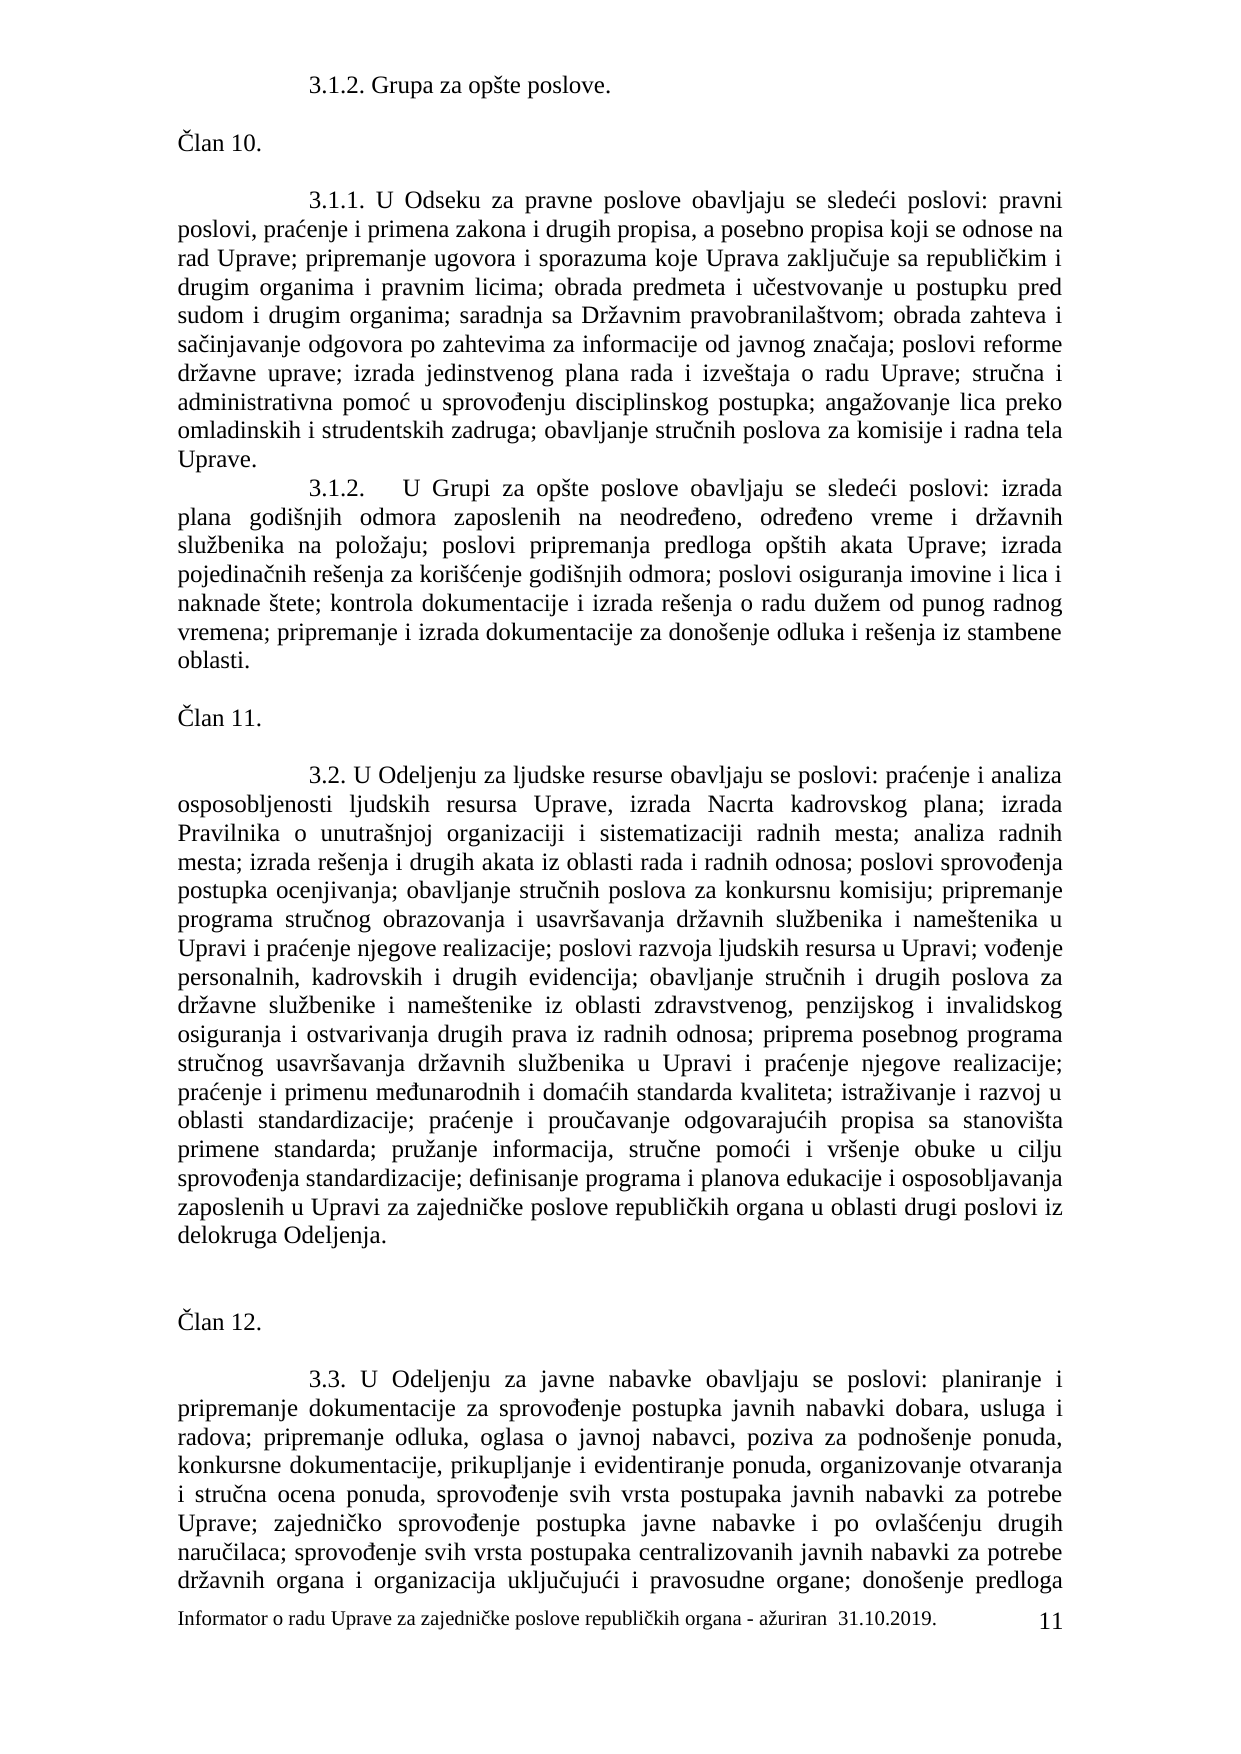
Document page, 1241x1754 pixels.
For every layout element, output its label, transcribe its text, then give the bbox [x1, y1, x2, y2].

text 3.3. U Odeljenju za javne nabavke obavljaju se poslovi: planiranje i pripremanje dokumentacije za sprovođenje postupka javnih nabavki dobara, usluga i radova; pripremanje odluka, oglasa o javnoj nabavci, poziva za podnošenje ponuda, konkursne dokumentacije, prikupljanje i evidentiranje ponuda, organizovanje otvaranja i stručna ocena ponuda, sprovođenje svih vrsta postupaka javnih nabavki za potrebe Uprave; zajedničko sprovođenje postupka javne nabavke i po ovlašćenju drugih naručilaca; sprovođenje svih vrsta postupaka centralizovanih javnih nabavki za potrebe državnih organa i organizacija uključujući i pravosudne organe; donošenje predloga [177, 1364, 1063, 1594]
text 3.1.2. U Grupi za opšte poslove obavljaju se sledeći poslovi: izrada plana godišnjih odmora zaposlenih na neodređeno, određeno vreme i državnih službenika na položaju; poslovi pripremanja predloga opštih akata Uprave; izrada pojedinačnih rešenja za korišćenje godišnjih odmora; poslovi osiguranja imovine i lica i naknade štete; kontrola dokumentacije i izrada rešenja o radu dužem od punog radnog vremena; pripremanje i izrada dokumentacije za donošenje odluka i rešenja iz stambene oblasti. [177, 473, 1063, 674]
text Član 12. [177, 1307, 1063, 1335]
text 3.2. U Odeljenju za ljudske resurse obavljaju se poslovi: praćenje i analiza osposobljenosti ljudskih resursa Uprave, izrada Nacrta kadrovskog plana; izrada Pravilnika o unutrašnjoj organizaciji i sistematizaciji radnih mesta; analiza radnih mesta; izrada rešenja i drugih akata iz oblasti rada i radnih odnosa; poslovi sprovođenja postupka ocenjivanja; obavljanje stručnih poslova za konkursnu komisiju; pripremanje programa stručnog obrazovanja i usavršavanja državnih službenika i nameštenika u Upravi i praćenje njegove realizacije; poslovi razvoja ljudskih resursa u Upravi; vođenje personalnih, kadrovskih i drugih evidencija; obavljanje stručnih i drugih poslova za državne službenike i nameštenike iz oblasti zdravstvenog, penzijskog i invalidskog osiguranja i ostvarivanja drugih prava iz radnih odnosa; priprema posebnog programa stručnog usavršavanja državnih službenika u Upravi i praćenje njegove realizacije; praćenje i primenu međunarodnih i domaćih standarda kvaliteta; istraživanje i razvoj u oblasti standardizacije; praćenje i proučavanje odgovarajućih propisa sa stanovišta primene standarda; pružanje informacija, stručne pomoći i vršenje obuke u cilju sprovođenja standardizacije; definisanje programa i planova edukacije i osposobljavanja zaposlenih u Upravi za zajedničke poslove republičkih organa u oblasti drugi poslovi iz delokruga Odeljenja. [177, 760, 1063, 1249]
text 3.1.1. U Odseku za pravne poslove obavljaju se sledeći poslovi: pravni poslovi, praćenje i primena zakona i drugih propisa, a posebno propisa koji se odnose na rad Uprave; pripremanje ugovora i sporazuma koje Uprava zaključuje sa republičkim i drugim organima i pravnim licima; obrada predmeta i učestvovanje u postupku pred sudom i drugim organima; saradnja sa Državnim pravobranilaštvom; obrada zahteva i sačinjavanje odgovora po zahtevima za informacije od javnog značaja; poslovi reforme državne uprave; izrada jedinstvenog plana rada i izveštaja o radu Uprave; stručna i administrativna pomoć u sprovođenju disciplinskog postupka; angažovanje lica preko omladinskih i strudentskih zadruga; obavljanje stručnih poslova za komisije i radna tela Uprave. [177, 185, 1063, 473]
text Član 11. [177, 703, 1063, 732]
text Član 10. [177, 128, 1063, 157]
text 3.1.2. Grupa za opšte poslove. [177, 70, 1063, 99]
